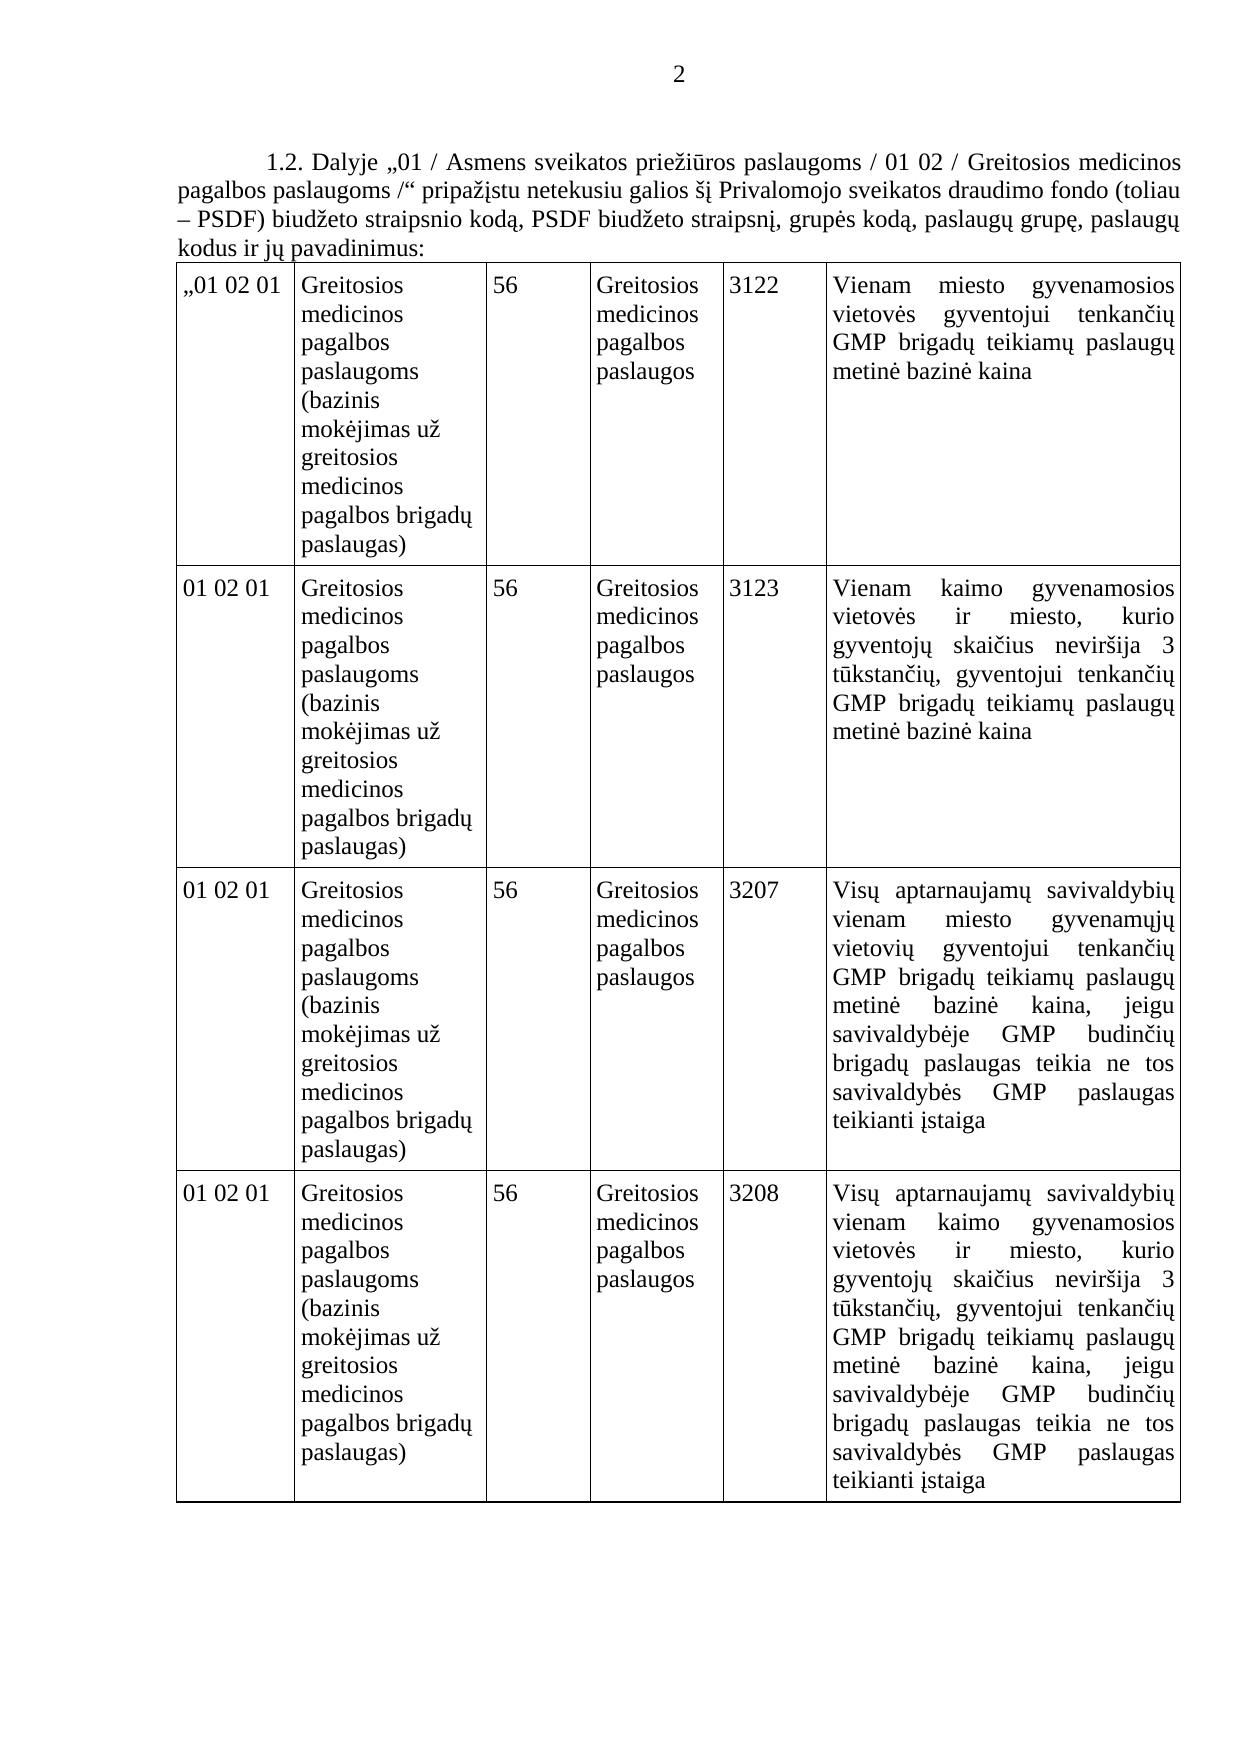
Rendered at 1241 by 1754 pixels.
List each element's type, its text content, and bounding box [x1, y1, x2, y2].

table_cell 3208 [724, 1171, 826, 1501]
table_cell 01 02 01 [177, 1171, 294, 1501]
table_cell Greitosios medicinos pagalbos paslaugoms (bazinis mokėjimas už greitosios medicinos pagalbos brigadų paslaugas) [295, 1171, 486, 1501]
table_cell Greitosios medicinos pagalbos paslaugoms (bazinis mokėjimas už greitosios medicinos pagalbos brigadų paslaugas) [295, 566, 486, 867]
table_cell 56 [487, 868, 590, 1170]
table_cell Vienam kaimo gyvenamosios vietovės ir miesto, kurio gyventojų skaičius neviršija 3 tūkstančių, gyventojui tenkančių GMP brigadų teikiamų paslaugų metinė bazinė kaina [827, 566, 1180, 867]
table_cell 3207 [724, 868, 826, 1170]
table_cell Visų aptarnaujamų savivaldybių vienam miesto gyvenamųjų vietovių gyventojui tenkančių GMP brigadų teikiamų paslaugų metinė bazinė kaina, jeigu savivaldybėje GMP budinčių brigadų paslaugas teikia ne tos savivaldybės GMP paslaugas teikianti įstaiga [827, 868, 1180, 1170]
table_cell Greitosios medicinos pagalbos paslaugos [591, 868, 723, 1170]
table_cell 01 02 01 [177, 868, 294, 1170]
table_cell Greitosios medicinos pagalbos paslaugos [591, 566, 723, 867]
table_cell Greitosios medicinos pagalbos paslaugoms (bazinis mokėjimas už greitosios medicinos pagalbos brigadų paslaugas) [295, 868, 486, 1170]
table_cell 56 [487, 1171, 590, 1501]
table_header Greitosios medicinos pagalbos paslaugoms (bazinis mokėjimas už greitosios medicinos pagalbos brigadų paslaugas) [295, 263, 486, 564]
table_header 56 [487, 263, 590, 564]
table_header 3122 [724, 263, 826, 564]
text 1.2. Dalyje „01 / Asmens sveikatos priežiūros paslaugoms / 01 02 / Greitosios medicinos pagalbos paslaugoms /“ pripažįstu netekusiu galios šį Privalomojo sveikatos draudimo fondo (toliau – PSDF) biudžeto straipsnio kodą, PSDF biudžeto straipsnį, grupės kodą, paslaugų grupę, paslaugų kodus ir jų pavadinimus: [177, 147, 1181, 262]
table_cell Visų aptarnaujamų savivaldybių vienam kaimo gyvenamosios vietovės ir miesto, kurio gyventojų skaičius neviršija 3 tūkstančių, gyventojui tenkančių GMP brigadų teikiamų paslaugų metinė bazinė kaina, jeigu savivaldybėje GMP budinčių brigadų paslaugas teikia ne tos savivaldybės GMP paslaugas teikianti įstaiga [827, 1171, 1180, 1501]
table_cell 01 02 01 [177, 566, 294, 867]
table_header „01 02 01 [177, 263, 294, 564]
table_cell 56 [487, 566, 590, 867]
table_cell Greitosios medicinos pagalbos paslaugos [591, 1171, 723, 1501]
table_header Greitosios medicinos pagalbos paslaugos [591, 263, 723, 564]
table_cell 3123 [724, 566, 826, 867]
table_header Vienam miesto gyvenamosios vietovės gyventojui tenkančių GMP brigadų teikiamų paslaugų metinė bazinė kaina [827, 263, 1180, 564]
